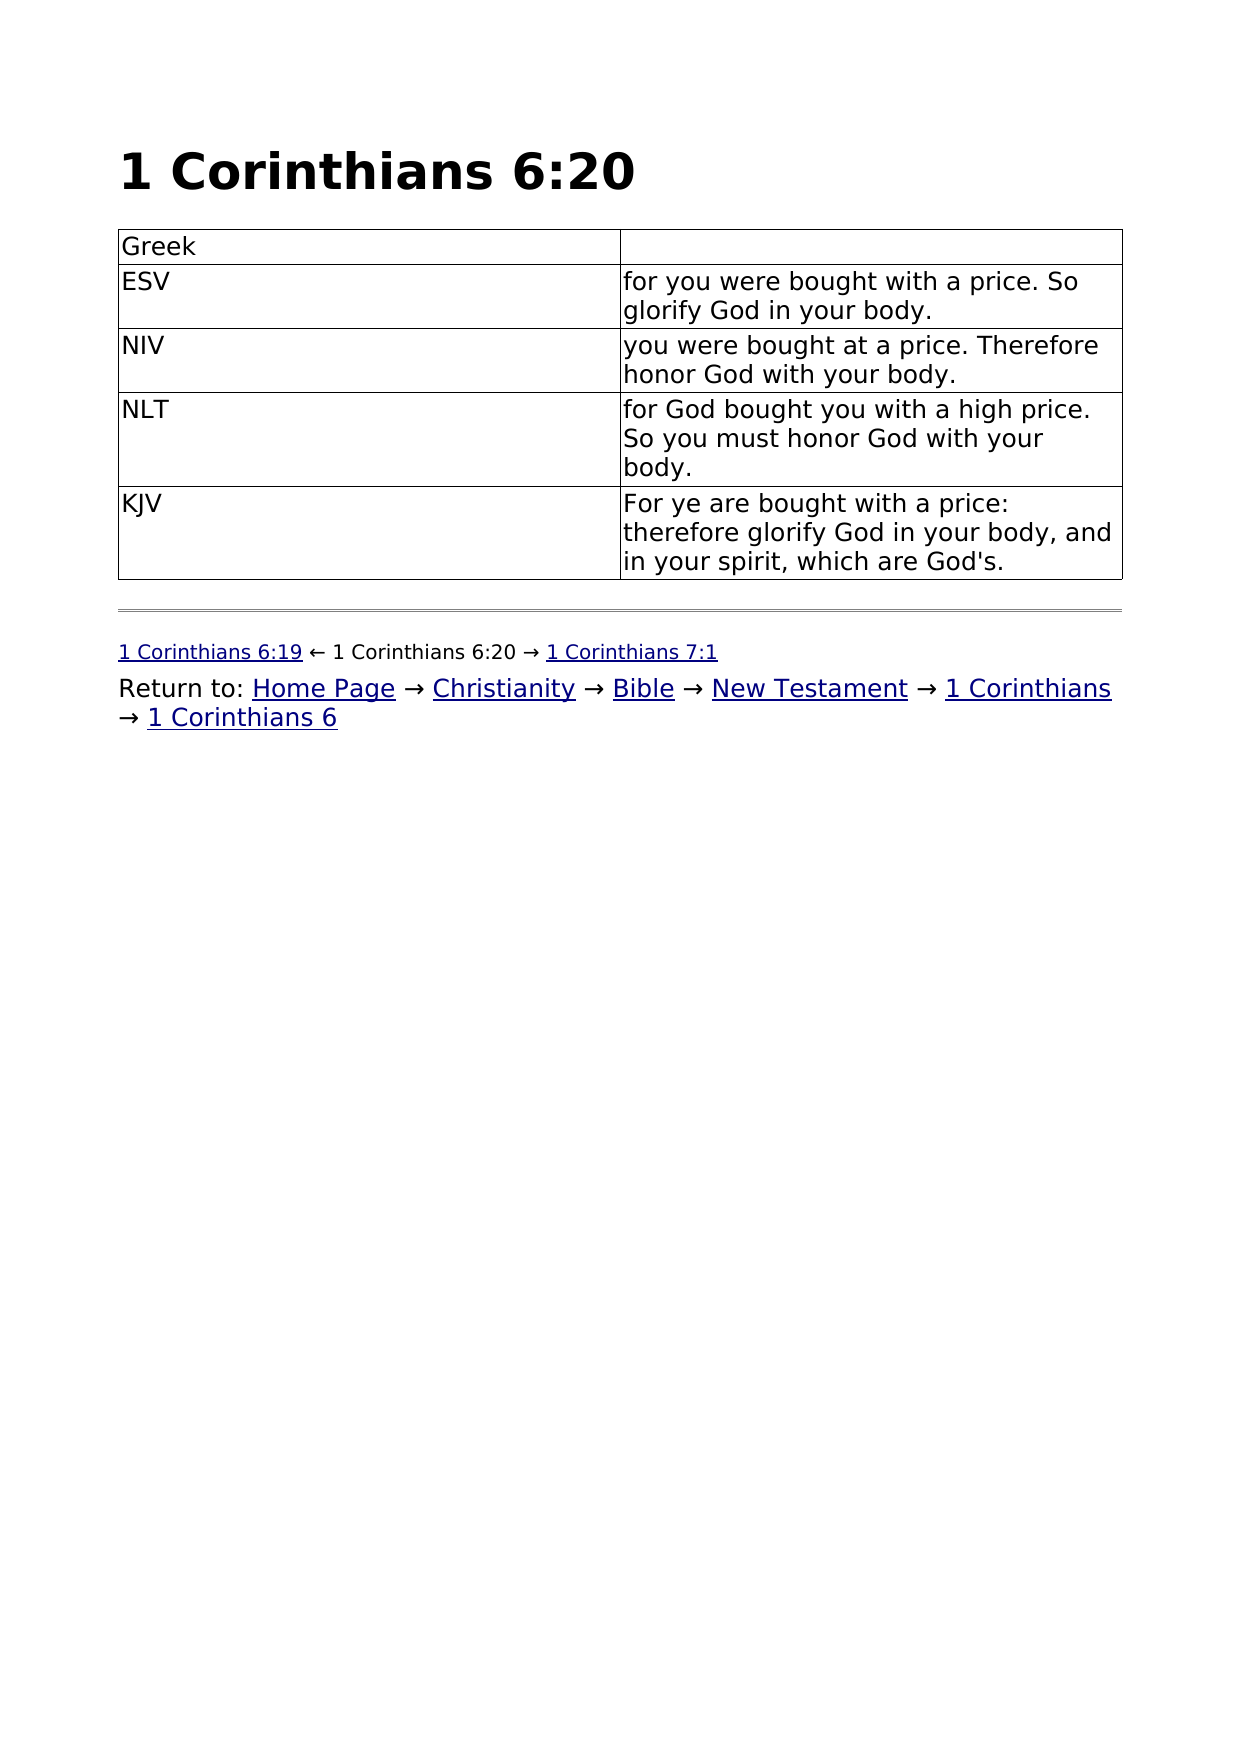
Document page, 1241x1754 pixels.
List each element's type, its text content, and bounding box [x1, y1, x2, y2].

table_cell NLT [119, 393, 620, 486]
table_cell you were bought at a price. Therefore honor God with your body. [621, 329, 1122, 392]
table_cell for you were bought with a price. So glorify God in your body. [621, 265, 1122, 328]
table_cell For ye are bought with a price: therefore glorify God in your body, and in your spirit, which are God's. [621, 487, 1122, 579]
table_cell KJV [119, 487, 620, 579]
table_header Greek [119, 230, 620, 264]
text 1 Corinthians 6:19 ← 1 Corinthians 6:20 → 1 Corinthians 7:1 [118, 640, 1122, 674]
table_cell NIV [119, 329, 620, 392]
table_cell ESV [119, 265, 620, 328]
text Return to: Home Page → Christianity → Bible → New Testament → 1 Corinthians → 1 Corinthians 6 [118, 674, 1122, 733]
subtitle 1 Corinthians 6:20 [118, 143, 1122, 201]
table_header [621, 230, 1122, 264]
table_cell for God bought you with a high price. So you must honor God with your body. [621, 393, 1122, 486]
